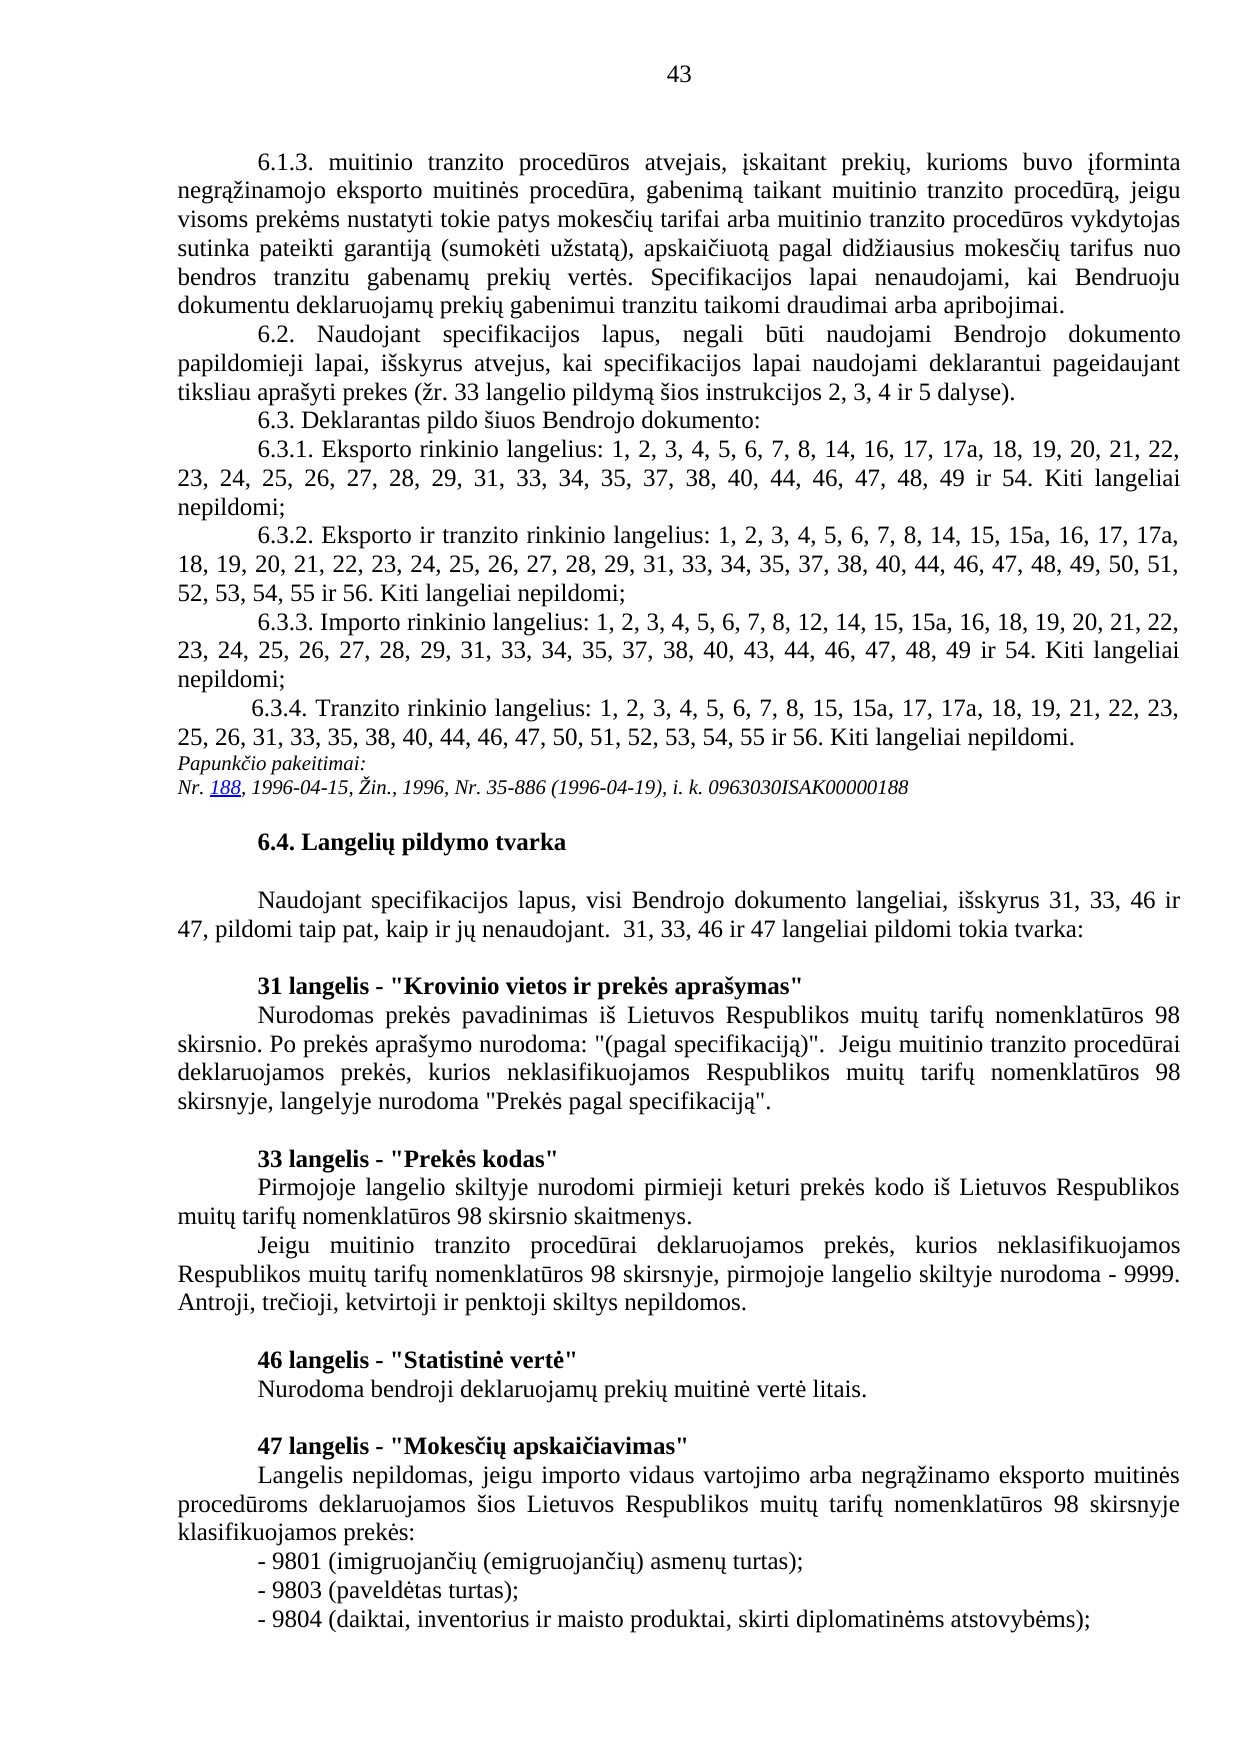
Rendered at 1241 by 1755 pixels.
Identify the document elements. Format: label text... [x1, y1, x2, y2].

text Jeigu muitinio tranzito procedūrai deklaruojamos prekės, kurios neklasifikuojamos Respublikos muitų tarifų nomenklatūros 98 skirsnyje, pirmojoje langelio skiltyje nurodoma - 9999. Antroji, trečioji, ketvirtoji ir penktoji skiltys nepildomos. [177, 1230, 1181, 1316]
text - 9801 (imigruojančių (emigruojančių) asmenų turtas); [177, 1546, 1181, 1575]
text Pirmojoje langelio skiltyje nurodomi pirmieji keturi prekės kodo iš Lietuvos Respublikos muitų tarifų nomenklatūros 98 skirsnio skaitmenys. [177, 1172, 1181, 1230]
text Nr. 188, 1996-04-15, Žin., 1996, Nr. 35-886 (1996-04-19), i. k. 0963030ISAK00000188 [177, 775, 1181, 799]
text 31 langelis - "Krovinio vietos ir prekės aprašymas" [177, 971, 1181, 1000]
text Papunkčio pakeitimai: [177, 751, 1181, 775]
text Langelis nepildomas, jeigu importo vidaus vartojimo arba negrąžinamo eksporto muitinės procedūroms deklaruojamos šios Lietuvos Respublikos muitų tarifų nomenklatūros 98 skirsnyje klasifikuojamos prekės: [177, 1460, 1181, 1546]
text Naudojant specifikacijos lapus, visi Bendrojo dokumento langeliai, išskyrus 31, 33, 46 ir 47, pildomi taip pat, kaip ir jų nenaudojant. 31, 33, 46 ir 47 langeliai pildomi tokia tvarka: [177, 885, 1181, 942]
text Nurodoma bendroji deklaruojamų prekių muitinė vertė litais. [177, 1374, 1181, 1402]
text Nurodomas prekės pavadinimas iš Lietuvos Respublikos muitų tarifų nomenklatūros 98 skirsnio. Po prekės aprašymo nurodoma: "(pagal specifikaciją)". Jeigu muitinio tranzito procedūrai deklaruojamos prekės, kurios neklasifikuojamos Respublikos muitų tarifų nomenklatūros 98 skirsnyje, langelyje nurodoma "Prekės pagal specifikaciją". [177, 1000, 1181, 1115]
text 46 langelis - "Statistinė vertė" [177, 1345, 1181, 1374]
text 6.3.3. Importo rinkinio langelius: 1, 2, 3, 4, 5, 6, 7, 8, 12, 14, 15, 15a, 16, 18, 19, 20, 21, 22, 23, 24, 25, 26, 27, 28, 29, 31, 33, 34, 35, 37, 38, 40, 43, 44, 46, 47, 48, 49 ir 54. Kiti langeliai nepildomi; [177, 607, 1181, 693]
text 6.3.1. Eksporto rinkinio langelius: 1, 2, 3, 4, 5, 6, 7, 8, 14, 16, 17, 17a, 18, 19, 20, 21, 22, 23, 24, 25, 26, 27, 28, 29, 31, 33, 34, 35, 37, 38, 40, 44, 46, 47, 48, 49 ir 54. Kiti langeliai nepildomi; [177, 434, 1181, 521]
text - 9803 (paveldėtas turtas); [177, 1575, 1181, 1604]
text 33 langelis - "Prekės kodas" [177, 1144, 1181, 1172]
text 6.3.2. Eksporto ir tranzito rinkinio langelius: 1, 2, 3, 4, 5, 6, 7, 8, 14, 15, 15a, 16, 17, 17a, 18, 19, 20, 21, 22, 23, 24, 25, 26, 27, 28, 29, 31, 33, 34, 35, 37, 38, 40, 44, 46, 47, 48, 49, 50, 51, 52, 53, 54, 55 ir 56. Kiti langeliai nepildomi; [177, 521, 1181, 607]
text 6.1.3. muitinio tranzito procedūros atvejais, įskaitant prekių, kurioms buvo įforminta negrąžinamojo eksporto muitinės procedūra, gabenimą taikant muitinio tranzito procedūrą, jeigu visoms prekėms nustatyti tokie patys mokesčių tarifai arba muitinio tranzito procedūros vykdytojas sutinka pateikti garantiją (sumokėti užstatą), apskaičiuotą pagal didžiausius mokesčių tarifus nuo bendros tranzitu gabenamų prekių vertės. Specifikacijos lapai nenaudojami, kai Bendruoju dokumentu deklaruojamų prekių gabenimui tranzitu taikomi draudimai arba apribojimai. [177, 147, 1181, 319]
text 6.4. Langelių pildymo tvarka [177, 827, 1181, 856]
text 47 langelis - "Mokesčių apskaičiavimas" [177, 1431, 1181, 1460]
text 6.2. Naudojant specifikacijos lapus, negali būti naudojami Bendrojo dokumento papildomieji lapai, išskyrus atvejus, kai specifikacijos lapai naudojami deklarantui pageidaujant tiksliau aprašyti prekes (žr. 33 langelio pildymą šios instrukcijos 2, 3, 4 ir 5 dalyse). [177, 319, 1181, 406]
text 6.3. Deklarantas pildo šiuos Bendrojo dokumento: [177, 406, 1181, 434]
text 6.3.4. Tranzito rinkinio langelius: 1, 2, 3, 4, 5, 6, 7, 8, 15, 15a, 17, 17a, 18, 19, 21, 22, 23, 25, 26, 31, 33, 35, 38, 40, 44, 46, 47, 50, 51, 52, 53, 54, 55 ir 56. Kiti langeliai nepildomi. [177, 693, 1181, 751]
text - 9804 (daiktai, inventorius ir maisto produktai, skirti diplomatinėms atstovybėms); [177, 1604, 1181, 1632]
